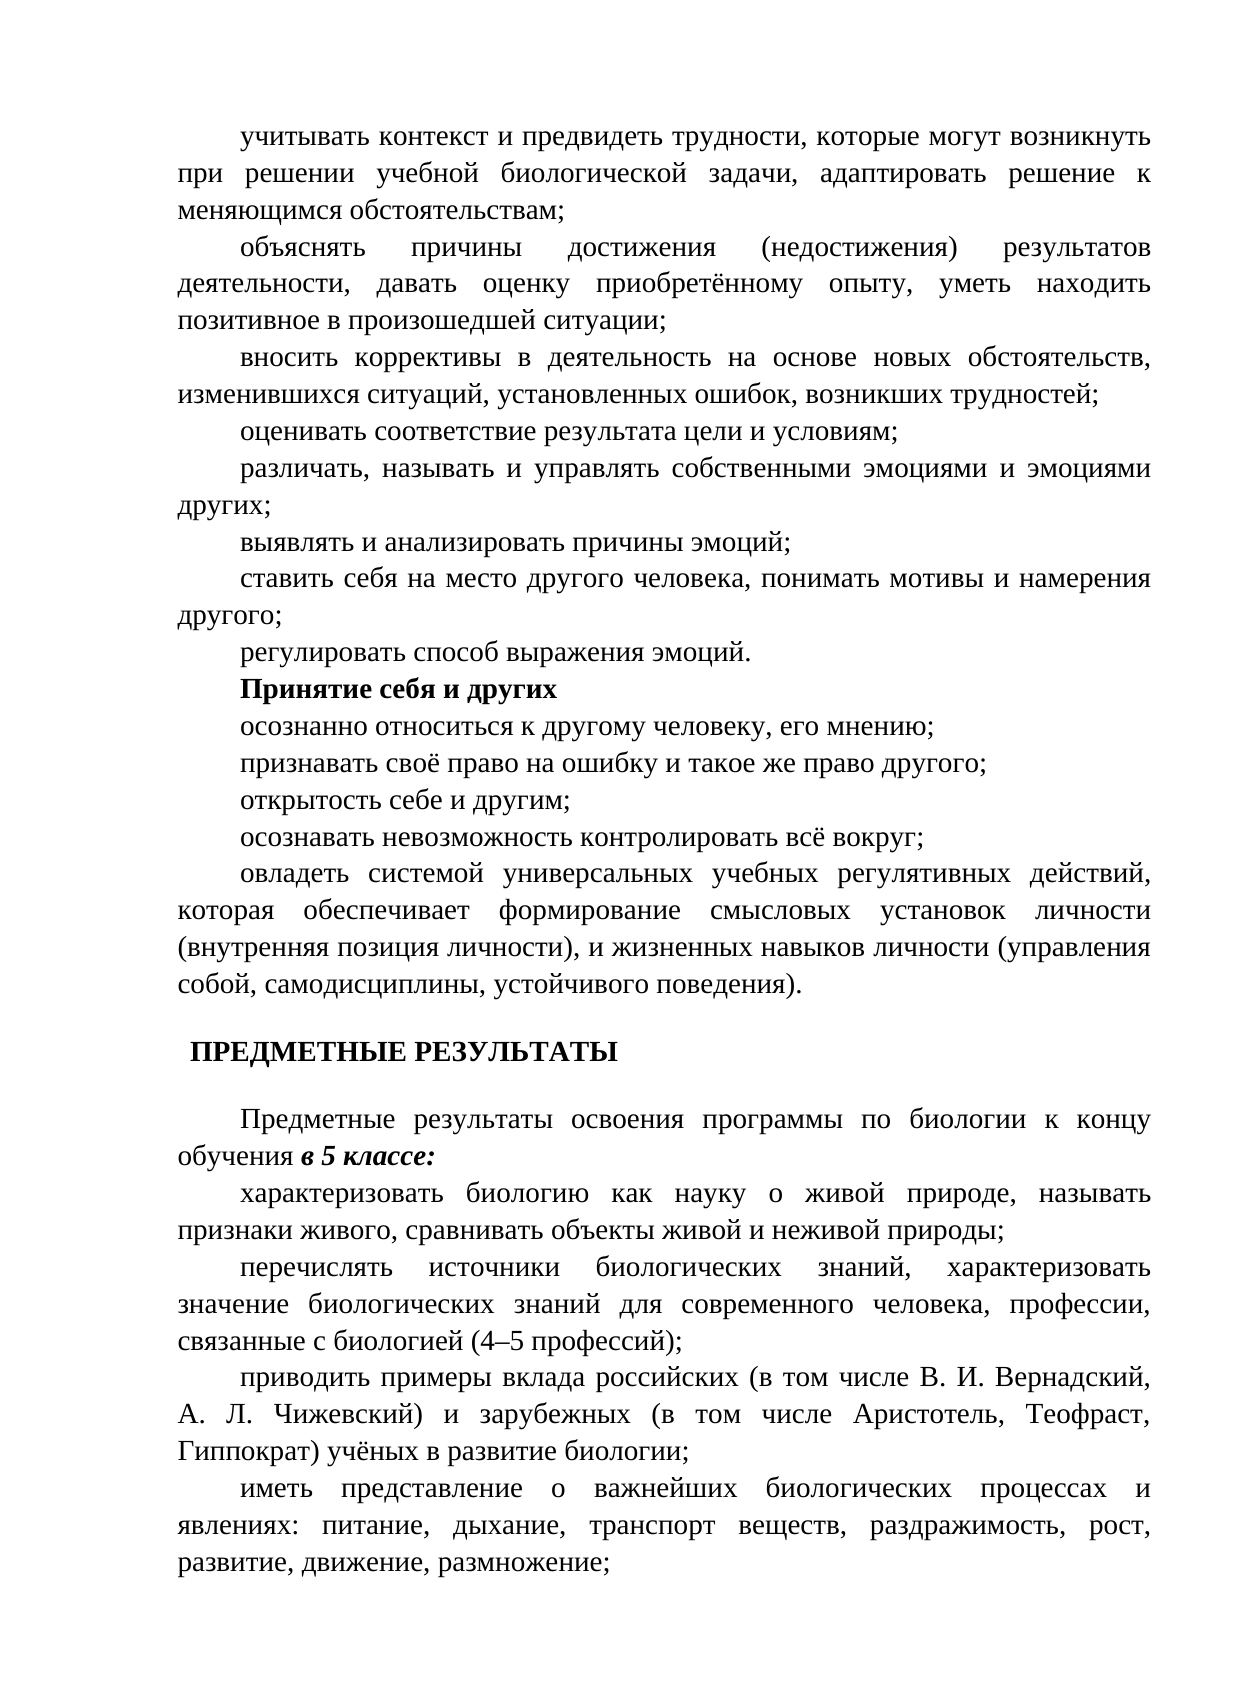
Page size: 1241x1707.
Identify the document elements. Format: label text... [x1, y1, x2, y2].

text учитывать контекст и предвидеть трудности, которые могут возникнуть при решении учебной биологической задачи, адаптировать решение к меняющимся обстоятельствам; [177, 118, 1152, 225]
text оценивать соответствие результата цели и условиям; [177, 413, 1152, 447]
text приводить примеры вклада российских (в том числе В. И. Вернадский, А. Л. Чижевский) и зарубежных (в том числе Аристотель, Теофраст, Гиппократ) учёных в развитие биологии; [177, 1359, 1152, 1467]
text открытость себе и другим; [177, 782, 1152, 815]
text ставить себя на место другого человека, понимать мотивы и намерения другого; [177, 561, 1152, 631]
text Предметные результаты освоения программы по биологии к концу обучения в 5 классе: [177, 1101, 1152, 1172]
text регулировать способ выражения эмоций. [177, 634, 1152, 668]
text объяснять причины достижения (недостижения) результатов деятельности, давать оценку приобретённому опыту, уметь находить позитивное в произошедшей ситуации; [177, 229, 1152, 336]
text Принятие себя и других [177, 671, 1152, 705]
text характеризовать биологию как науку о живой природе, называть признаки живого, сравнивать объекты живой и неживой природы; [177, 1175, 1152, 1246]
text иметь представление о важнейших биологических процессах и явлениях: питание, дыхание, транспорт веществ, раздражимость, рост, развитие, движение, размножение; [177, 1470, 1152, 1577]
text овладеть системой универсальных учебных регулятивных действий, которая обеспечивает формирование смысловых установок личности (внутренняя позиция личности), и жизненных навыков личности (управления собой, самодисциплины, устойчивого поведения). [177, 856, 1152, 1000]
text перечислять источники биологических знаний, характеризовать значение биологических знаний для современного человека, профессии, связанные с биологией (4–5 профессий); [177, 1249, 1152, 1356]
text различать, называть и управлять собственными эмоциями и эмоциями других; [177, 450, 1152, 520]
text вносить коррективы в деятельность на основе новых обстоятельств, изменившихся ситуаций, установленных ошибок, возникших трудностей; [177, 339, 1152, 410]
text осознавать невозможность контролировать всё вокруг; [177, 819, 1152, 852]
text признавать своё право на ошибку и такое же право другого; [177, 745, 1152, 778]
text выявлять и анализировать причины эмоций; [177, 524, 1152, 557]
text осознанно относиться к другому человеку, его мнению; [177, 708, 1152, 742]
text ПРЕДМЕТНЫЕ РЕЗУЛЬТАТЫ [190, 1034, 1152, 1067]
